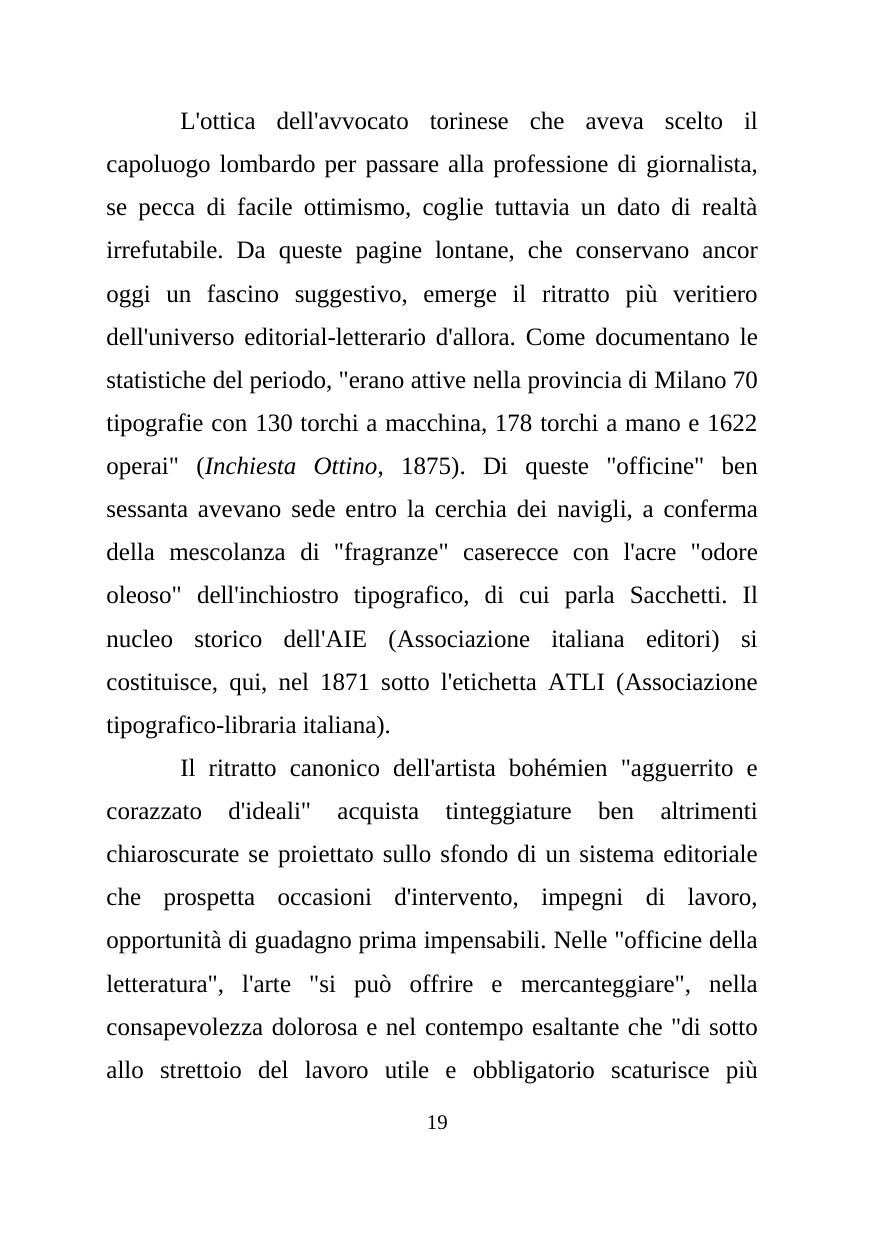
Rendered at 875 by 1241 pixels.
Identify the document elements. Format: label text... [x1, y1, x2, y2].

text Il ritratto canonico dell'artista bohémien "agguerrito e corazzato d'ideali" acquista tinteggiature ben altrimenti chiaroscurate se proiettato sullo sfondo di un sistema editoriale che prospetta occasioni d'intervento, impegni di lavoro, opportunità di guadagno prima impensabili. Nelle "officine della letteratura", l'arte "si può offrire e mercanteggiare", nella consapevolezza dolorosa e nel contempo esaltante che "di sotto allo strettoio del lavoro utile e obbligatorio scaturisce più [106, 753, 758, 1084]
text L'ottica dell'avvocato torinese che aveva scelto il capoluogo lombardo per passare alla professione di giornalista, se pecca di facile ottimismo, coglie tuttavia un dato di realtà irrefutabile. Da queste pagine lontane, che conservano ancor oggi un fascino suggestivo, emerge il ritratto più veritiero dell'universo editorial-letterario d'allora. Come documentano le statistiche del periodo, "erano attive nella provincia di Milano 70 tipografie con 130 torchi a macchina, 178 torchi a mano e 1622 operai" (Inchiesta Ottino, 1875). Di queste "officine" ben sessanta avevano sede en­tro la cerchia dei navigli, a conferma della mescolanza di "fragranze" caserecce con l'acre "odore oleoso" dell'inchiostro tipografico, di cui parla Sacchetti. Il nucleo storico dell'AIE (Associazione italiana editori) si costituisce, qui, nel 1871 sotto l'etichetta ATLI (Associazione tipografico-libraria italiana). [106, 106, 758, 739]
